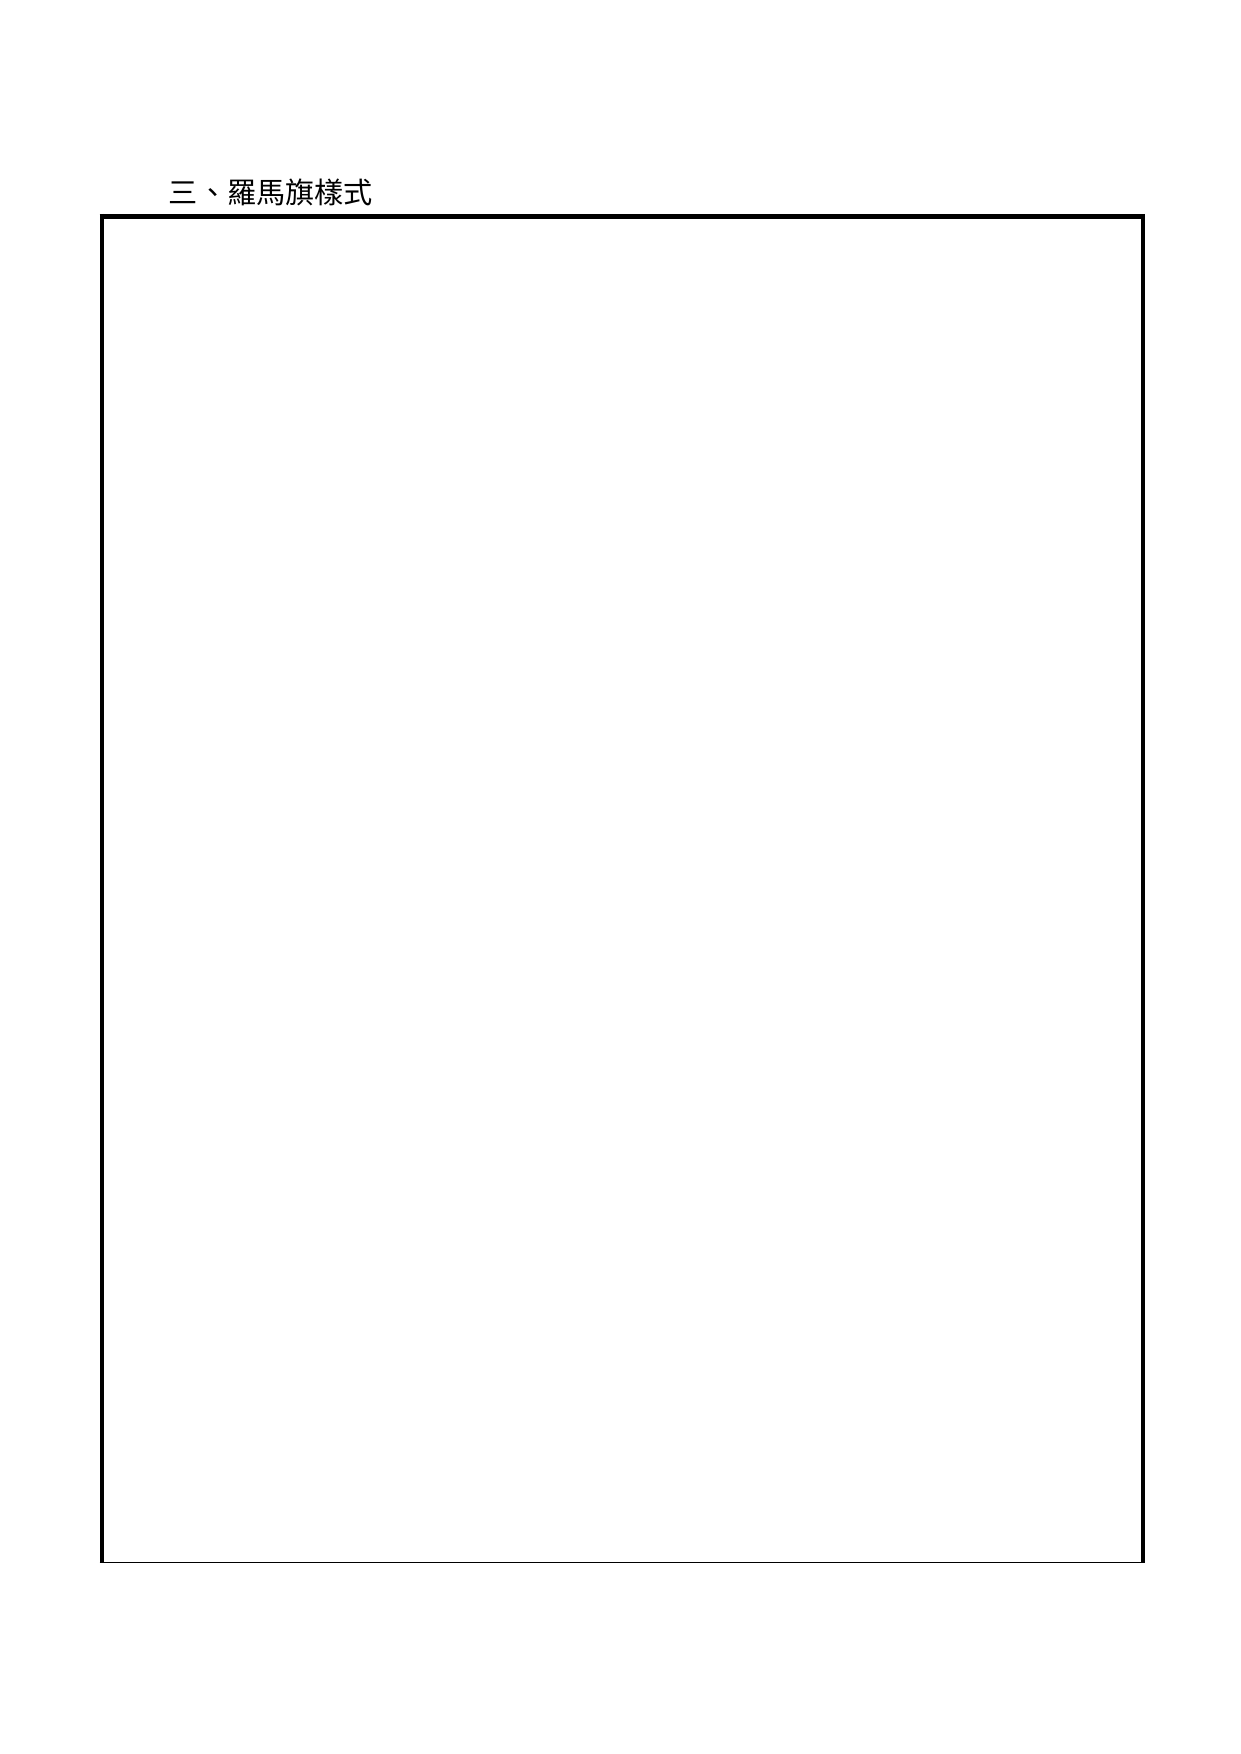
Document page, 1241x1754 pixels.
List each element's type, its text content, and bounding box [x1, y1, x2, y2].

list 三、羅馬旗樣式 [94, 149, 1144, 211]
table_header [104, 219, 1141, 1562]
table_header [94, 211, 99, 1566]
